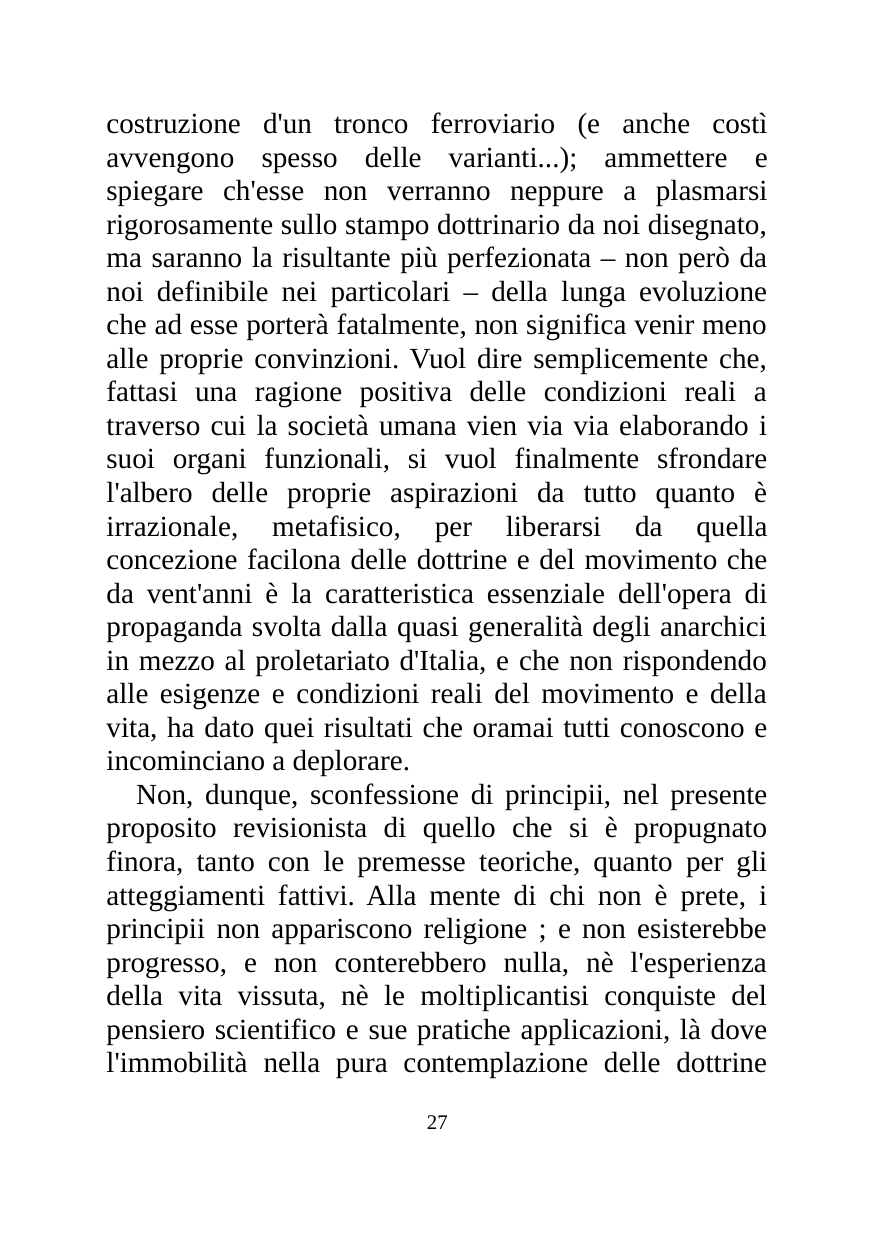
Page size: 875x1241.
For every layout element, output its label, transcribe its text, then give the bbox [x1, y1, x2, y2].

text costruzione d'un tronco ferroviario (e anche costì avvengono spesso delle varianti...); ammettere e spiegare ch'esse non verranno neppure a plasmarsi rigorosamente sullo stampo dottrinario da noi disegnato, ma saranno la risultante più perfezionata – non però da noi definibile nei particolari – della lunga evoluzione che ad esse porterà fatalmente, non significa venir meno alle proprie convinzioni. Vuol dire semplicemente che, fattasi una ragione positiva delle condizioni reali a traverso cui la società umana vien via via elaborando i suoi organi funzionali, si vuol finalmente sfrondare l'albero delle proprie aspirazioni da tutto quanto è irrazionale, metafisico, per liberarsi da quella concezione facilona delle dottrine e del movimento che da vent'anni è la caratteristica essenziale dell'opera di propaganda svolta dalla quasi generalità degli anarchici in mezzo al proletariato d'Italia, e che non rispondendo alle esigenze e condizioni reali del movimento e della vita, ha dato quei risultati che oramai tutti conoscono e incominciano a deplorare. [106, 106, 768, 777]
text Non, dunque, sconfessione di principii, nel presente proposito revisionista di quello che si è propugnato finora, tanto con le premesse teoriche, quanto per gli atteggiamenti fattivi. Alla mente di chi non è prete, i principii non appariscono religione ; e non esisterebbe progresso, e non conterebbero nulla, nè l'esperienza della vita vissuta, nè le moltiplicantisi conquiste del pensiero scientifico e sue pratiche applicazioni, là dove l'immobilità nella pura contemplazione delle dottrine [106, 777, 768, 1079]
